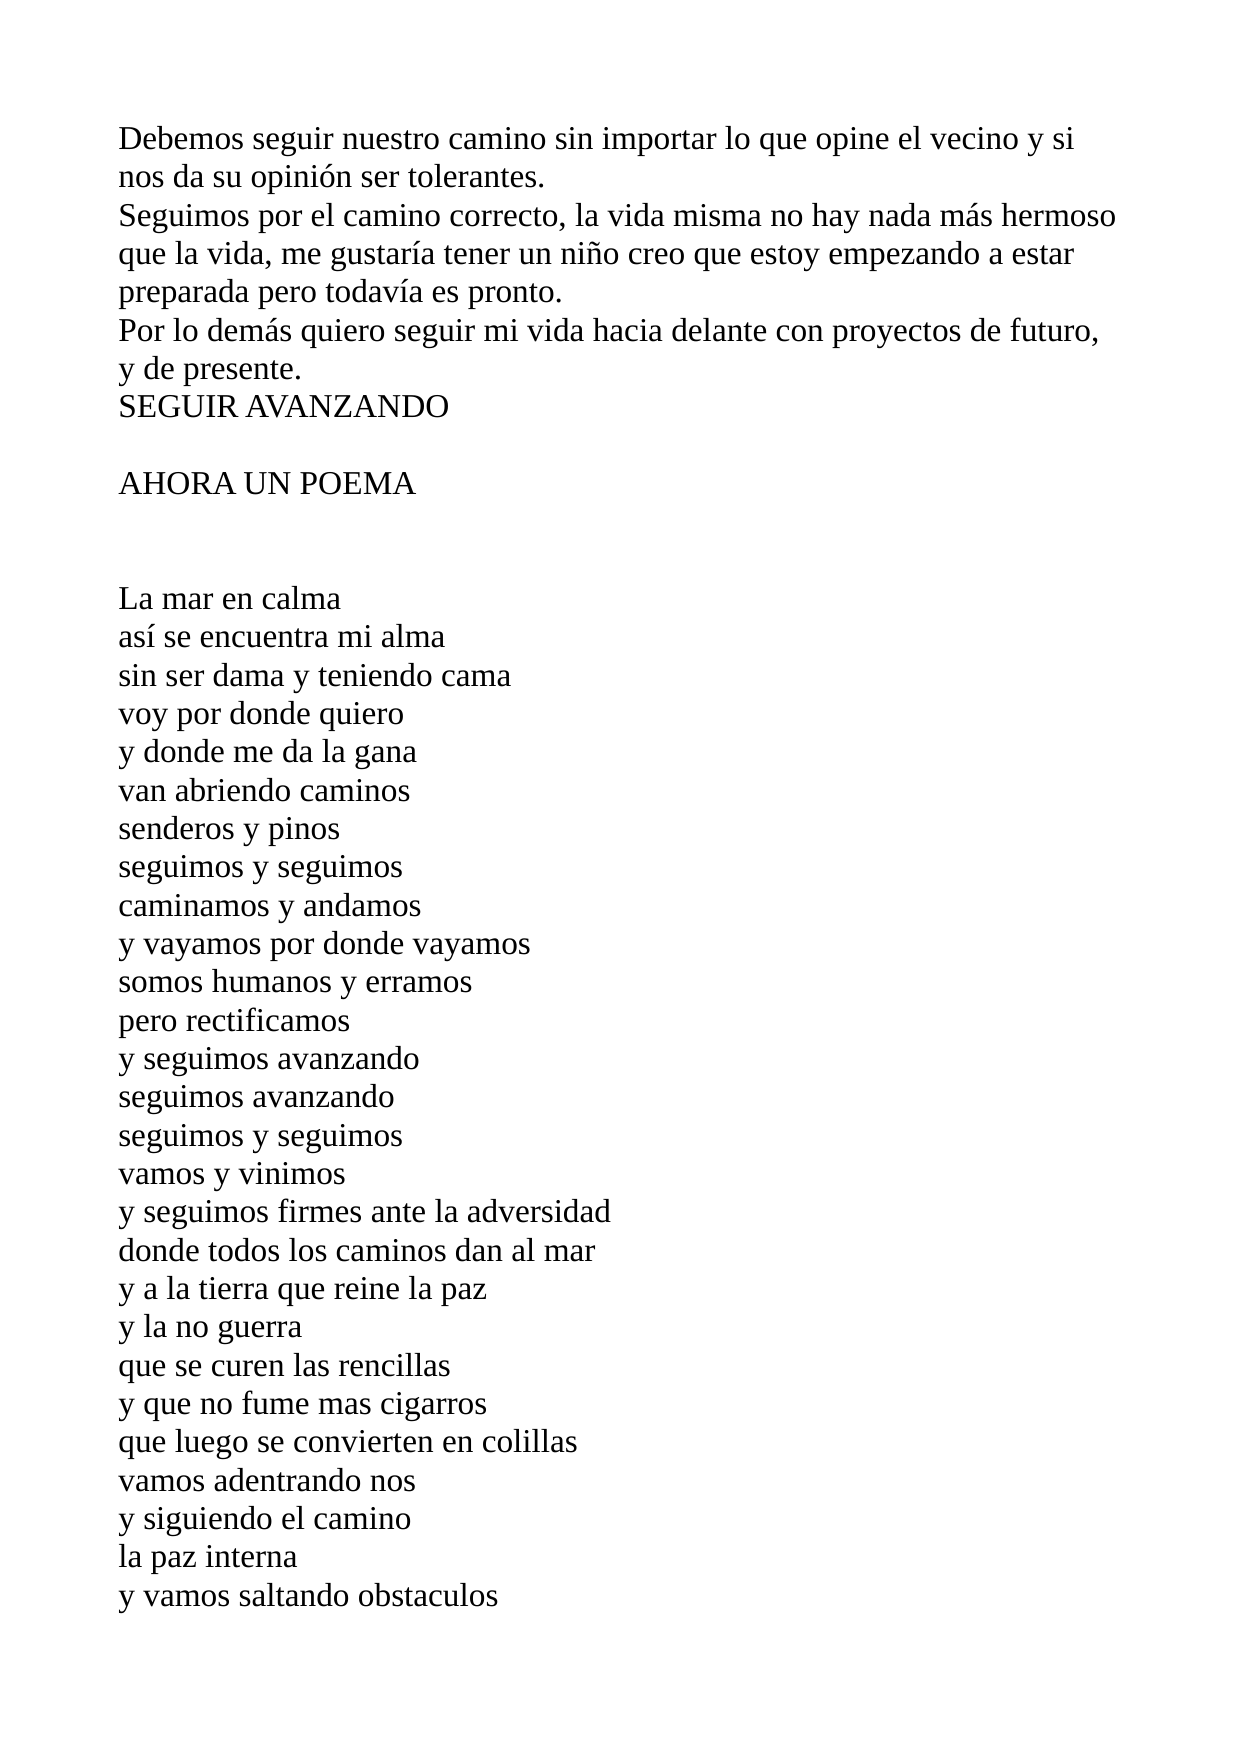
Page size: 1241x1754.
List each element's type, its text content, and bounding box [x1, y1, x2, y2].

text donde todos los caminos dan al mar [118, 1230, 1122, 1268]
text Seguimos por el camino correcto, la vida misma no hay nada más hermoso que la vida, me gustaría tener un niño creo que estoy empezando a estar preparada pero todavía es pronto. [118, 195, 1122, 310]
text Por lo demás quiero seguir mi vida hacia delante con proyectos de futuro, y de presente. [118, 310, 1122, 386]
text y la no guerra [118, 1306, 1122, 1345]
text y que no fume mas cigarros [118, 1383, 1122, 1421]
text van abriendo caminos [118, 770, 1122, 808]
text y siguiendo el camino [118, 1498, 1122, 1536]
text y vamos saltando obstaculos [118, 1575, 1122, 1613]
text sin ser dama y teniendo cama [118, 655, 1122, 693]
text seguimos avanzando [118, 1076, 1122, 1115]
text La mar en calma [118, 578, 1122, 616]
text somos humanos y erramos [118, 961, 1122, 1000]
text vamos y vinimos [118, 1153, 1122, 1191]
text y a la tierra que reine la paz [118, 1268, 1122, 1306]
text así se encuentra mi alma [118, 616, 1122, 655]
text y seguimos avanzando [118, 1038, 1122, 1076]
text AHORA UN POEMA [118, 463, 1122, 501]
text que luego se convierten en colillas [118, 1421, 1122, 1460]
text que se curen las rencillas [118, 1345, 1122, 1383]
text vamos adentrando nos [118, 1460, 1122, 1498]
text voy por donde quiero [118, 693, 1122, 731]
text y vayamos por donde vayamos [118, 923, 1122, 961]
text Debemos seguir nuestro camino sin importar lo que opine el vecino y si nos da su opinión ser tolerantes. [118, 118, 1122, 195]
text y donde me da la gana [118, 731, 1122, 770]
text seguimos y seguimos [118, 846, 1122, 885]
text seguimos y seguimos [118, 1115, 1122, 1153]
text senderos y pinos [118, 808, 1122, 846]
text y seguimos firmes ante la adversidad [118, 1191, 1122, 1230]
text SEGUIR AVANZANDO [118, 386, 1122, 425]
text la paz interna [118, 1536, 1122, 1575]
text pero rectificamos [118, 1000, 1122, 1038]
text caminamos y andamos [118, 885, 1122, 923]
